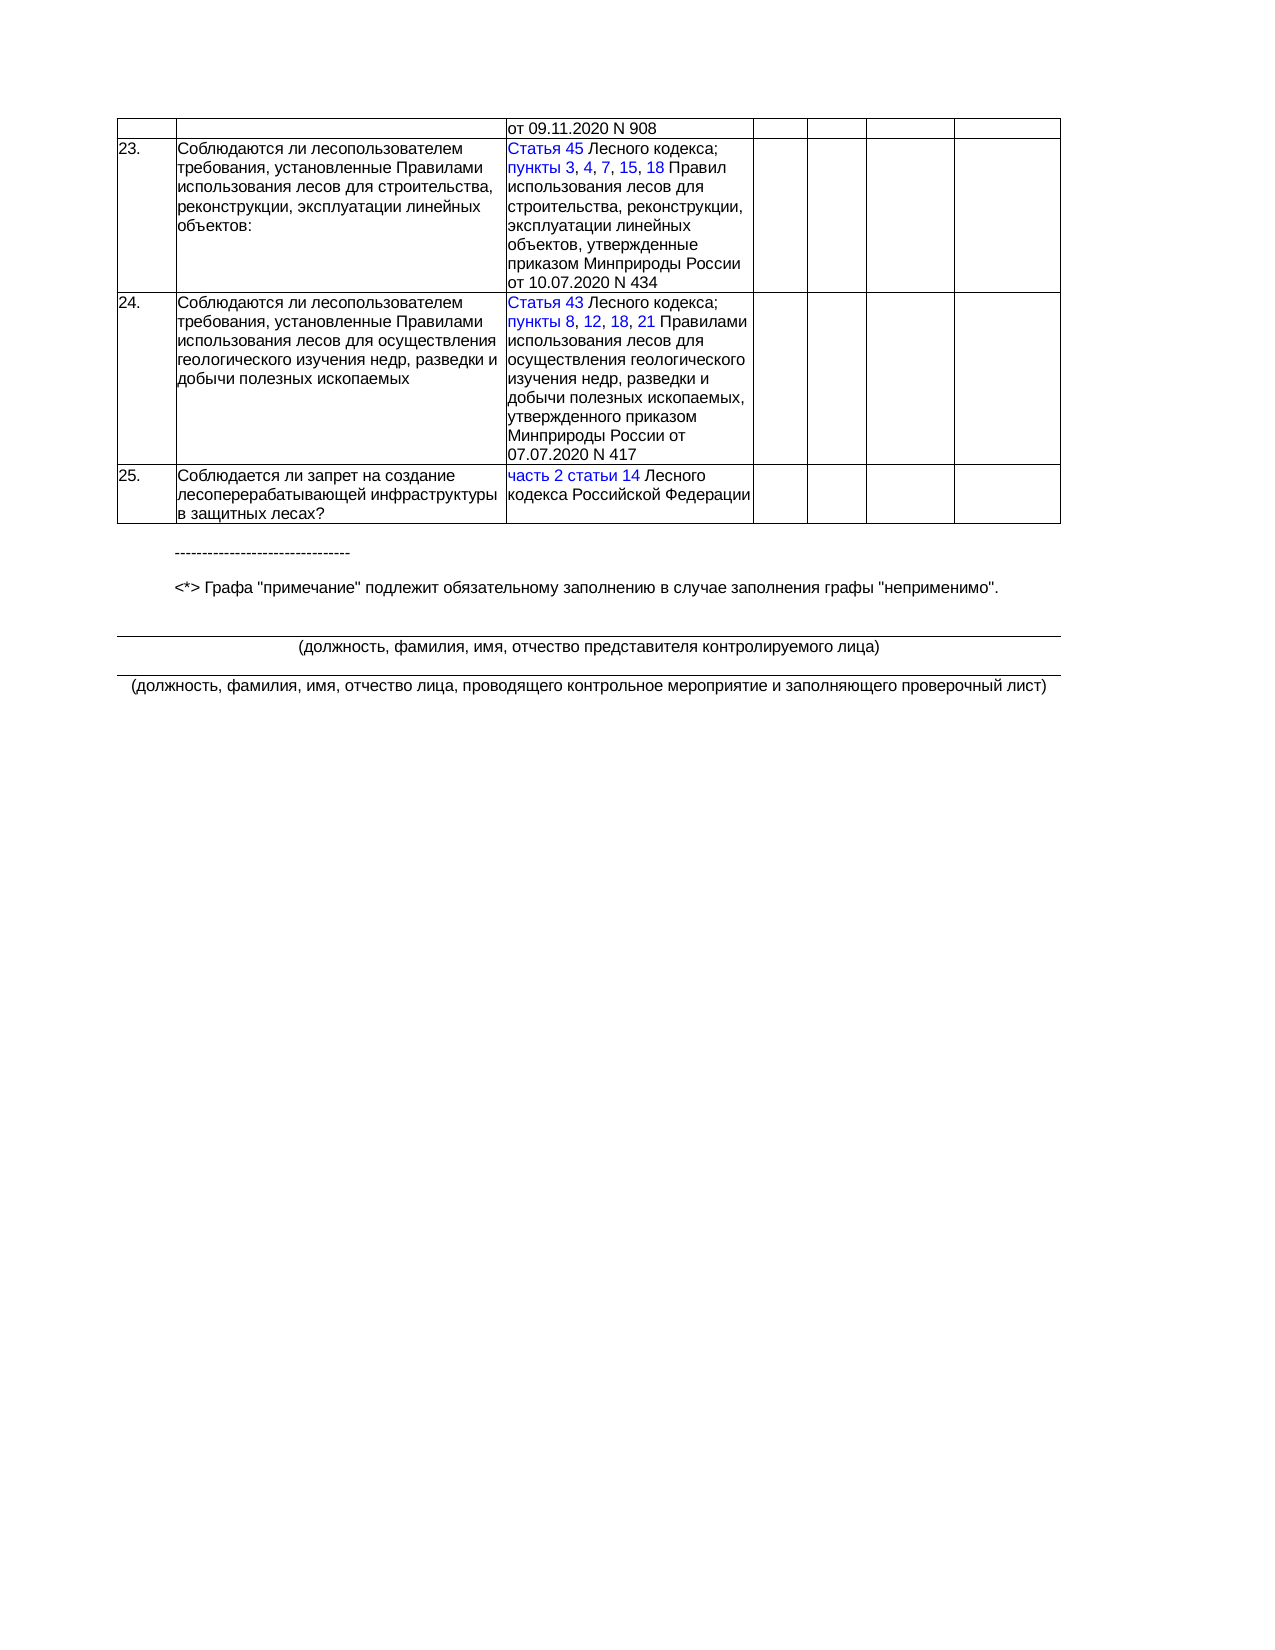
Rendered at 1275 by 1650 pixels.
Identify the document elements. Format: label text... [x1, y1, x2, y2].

table_cell Соблюдается ли запрет на создание лесоперерабатывающей инфраструктуры в защитных лесах? [177, 465, 506, 523]
table_cell [867, 139, 954, 292]
table_cell от 09.11.2020 N 908 [507, 119, 753, 138]
table_cell [867, 293, 954, 464]
table_cell [754, 119, 807, 138]
table_cell [118, 119, 176, 138]
table_cell 23. [118, 139, 176, 292]
table_cell 25. [118, 465, 176, 523]
table_cell [867, 465, 954, 523]
text <*> Графа "примечание" подлежит обязательному заполнению в случае заполнения графы "неприменимо". [118, 578, 1157, 597]
text -------------------------------- [118, 543, 1157, 562]
table_cell [955, 119, 1060, 138]
table_cell [808, 139, 866, 292]
table_cell [177, 119, 506, 138]
table_cell [955, 139, 1060, 292]
table_cell [867, 119, 954, 138]
table_cell [754, 465, 807, 523]
table_cell [808, 119, 866, 138]
table_cell [955, 465, 1060, 523]
table_cell (должность, фамилия, имя, отчество лица, проводящего контрольное мероприятие и заполняющего проверочный лист) [117, 676, 1061, 695]
table_cell Соблюдаются ли лесопользователем требования, установленные Правилами использования лесов для строительства, реконструкции, эксплуатации линейных объектов: [177, 139, 506, 292]
table_cell Статья 43 Лесного кодекса; пункты 8, 12, 18, 21 Правилами использования лесов для осуществления геологического изучения недр, разведки и добычи полезных ископаемых, утвержденного приказом Минприроды России от 07.07.2020 N 417 [507, 293, 753, 464]
table_cell [754, 139, 807, 292]
table_header [117, 617, 1061, 636]
table_cell 24. [118, 293, 176, 464]
table_cell [808, 293, 866, 464]
table_cell Соблюдаются ли лесопользователем требования, установленные Правилами использования лесов для осуществления геологического изучения недр, разведки и добычи полезных ископаемых [177, 293, 506, 464]
table_cell [117, 656, 1061, 675]
table_cell (должность, фамилия, имя, отчество представителя контролируемого лица) [117, 637, 1061, 656]
table_cell [754, 293, 807, 464]
table_cell [955, 293, 1060, 464]
table_cell [808, 465, 866, 523]
table_cell Статья 45 Лесного кодекса; пункты 3, 4, 7, 15, 18 Правил использования лесов для строительства, реконструкции, эксплуатации линейных объектов, утвержденные приказом Минприроды России от 10.07.2020 N 434 [507, 139, 753, 292]
table_cell часть 2 статьи 14 Лесного кодекса Российской Федерации [507, 465, 753, 523]
